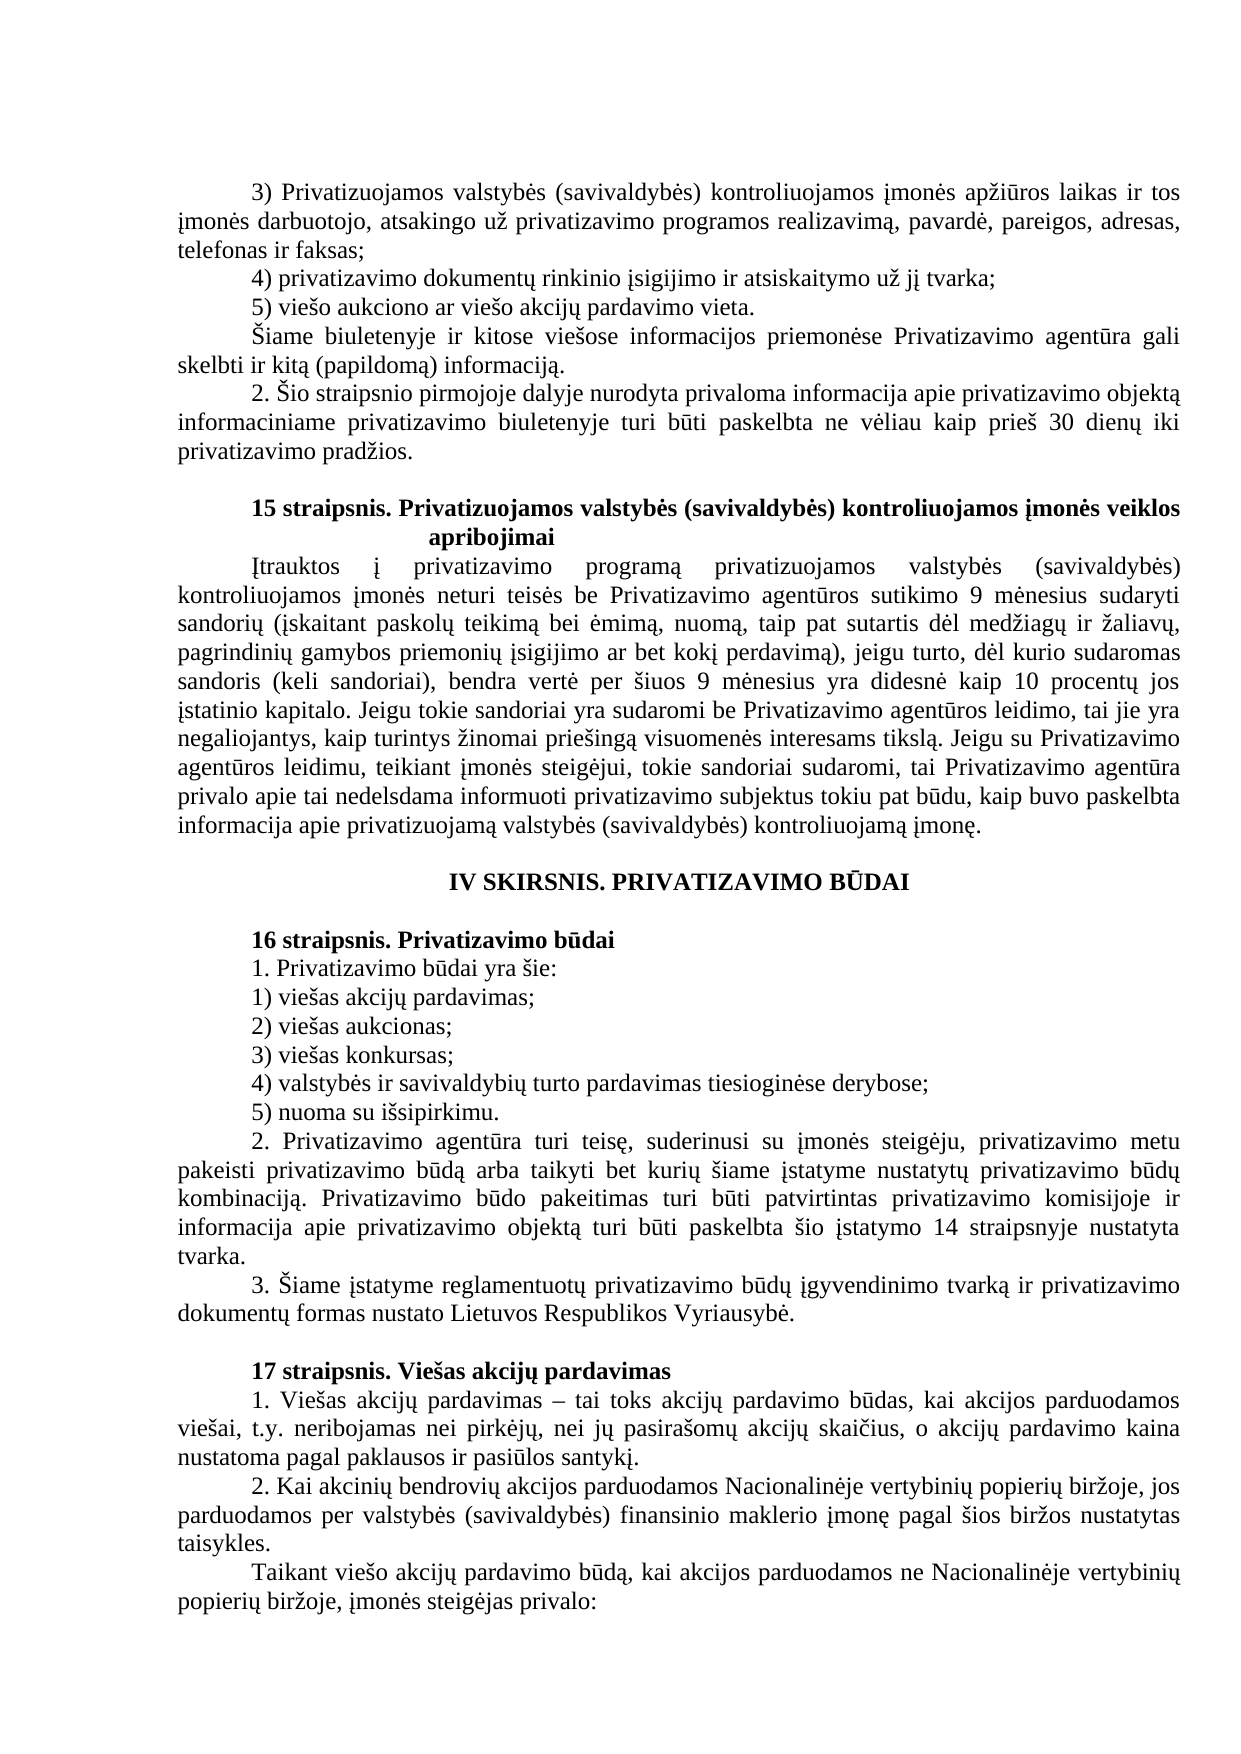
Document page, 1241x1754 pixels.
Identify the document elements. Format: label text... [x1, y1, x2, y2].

text 4) privatizavimo dokumentų rinkinio įsigijimo ir atsiskaitymo už jį tvarka; [177, 263, 1181, 292]
text 15 straipsnis. Privatizuojamos valstybės (savivaldybės) kontroliuojamos įmonės veiklos apribojimai [251, 493, 1181, 551]
text Šiame biuletenyje ir kitose viešose informacijos priemonėse Privatizavimo agentūra gali skelbti ir kitą (papildomą) informaciją. [177, 321, 1181, 378]
text 16 straipsnis. Privatizavimo būdai [177, 925, 1181, 953]
text 1. Privatizavimo būdai yra šie: [177, 953, 1181, 982]
text 17 straipsnis. Viešas akcijų pardavimas [177, 1356, 1181, 1385]
text 2. Šio straipsnio pirmojoje dalyje nurodyta privaloma informacija apie privatizavimo objektą informaciniame privatizavimo biuletenyje turi būti paskelbta ne vėliau kaip prieš 30 dienų iki privatizavimo pradžios. [177, 378, 1181, 465]
text 4) valstybės ir savivaldybių turto pardavimas tiesioginėse derybose; [177, 1068, 1181, 1097]
text 5) viešo aukciono ar viešo akcijų pardavimo vieta. [177, 292, 1181, 321]
text IV SKIRSNIS. PRIVATIZAVIMO BŪDAI [177, 867, 1181, 896]
text 1) viešas akcijų pardavimas; [177, 982, 1181, 1011]
text Taikant viešo akcijų pardavimo būdą, kai akcijos parduodamos ne Nacionalinėje vertybinių popierių biržoje, įmonės steigėjas privalo: [177, 1557, 1181, 1615]
text 2. Kai akcinių bendrovių akcijos parduodamos Nacionalinėje vertybinių popierių biržoje, jos parduodamos per valstybės (savivaldybės) finansinio maklerio įmonę pagal šios biržos nustatytas taisykles. [177, 1471, 1181, 1557]
text Įtrauktos į privatizavimo programą privatizuojamos valstybės (savivaldybės) kontroliuojamos įmonės neturi teisės be Privatizavimo agentūros sutikimo 9 mėnesius sudaryti sandorių (įskaitant paskolų teikimą bei ėmimą, nuomą, taip pat sutartis dėl medžiagų ir žaliavų, pagrindinių gamybos priemonių įsigijimo ar bet kokį perdavimą), jeigu turto, dėl kurio sudaromas sandoris (keli sandoriai), bendra vertė per šiuos 9 mėnesius yra didesnė kaip 10 procentų jos įstatinio kapitalo. Jeigu tokie sandoriai yra sudaromi be Privatizavimo agentūros leidimo, tai jie yra negaliojantys, kaip turintys žinomai priešingą visuomenės interesams tikslą. Jeigu su Privatizavimo agentūros leidimu, teikiant įmonės steigėjui, tokie sandoriai sudaromi, tai Privatizavimo agentūra privalo apie tai nedelsdama informuoti privatizavimo subjektus tokiu pat būdu, kaip buvo paskelbta informacija apie privatizuojamą valstybės (savivaldybės) kontroliuojamą įmonę. [177, 551, 1181, 838]
text 3. Šiame įstatyme reglamentuotų privatizavimo būdų įgyvendinimo tvarką ir privatizavimo dokumentų formas nustato Lietuvos Respublikos Vyriausybė. [177, 1270, 1181, 1327]
text 1. Viešas akcijų pardavimas – tai toks akcijų pardavimo būdas, kai akcijos parduodamos viešai, t.y. neribojamas nei pirkėjų, nei jų pasirašomų akcijų skaičius, o akcijų pardavimo kaina nustatoma pagal paklausos ir pasiūlos santykį. [177, 1385, 1181, 1471]
text 2. Privatizavimo agentūra turi teisę, suderinusi su įmonės steigėju, privatizavimo metu pakeisti privatizavimo būdą arba taikyti bet kurių šiame įstatyme nustatytų privatizavimo būdų kombinaciją. Privatizavimo būdo pakeitimas turi būti patvirtintas privatizavimo komisijoje ir informacija apie privatizavimo objektą turi būti paskelbta šio įstatymo 14 straipsnyje nustatyta tvarka. [177, 1126, 1181, 1270]
text 3) viešas konkursas; [177, 1040, 1181, 1068]
text 3) Privatizuojamos valstybės (savivaldybės) kontroliuojamos įmonės apžiūros laikas ir tos įmonės darbuotojo, atsakingo už privatizavimo programos realizavimą, pavardė, pareigos, adresas, telefonas ir faksas; [177, 177, 1181, 263]
text 5) nuoma su išsipirkimu. [177, 1097, 1181, 1126]
text 2) viešas aukcionas; [177, 1011, 1181, 1040]
